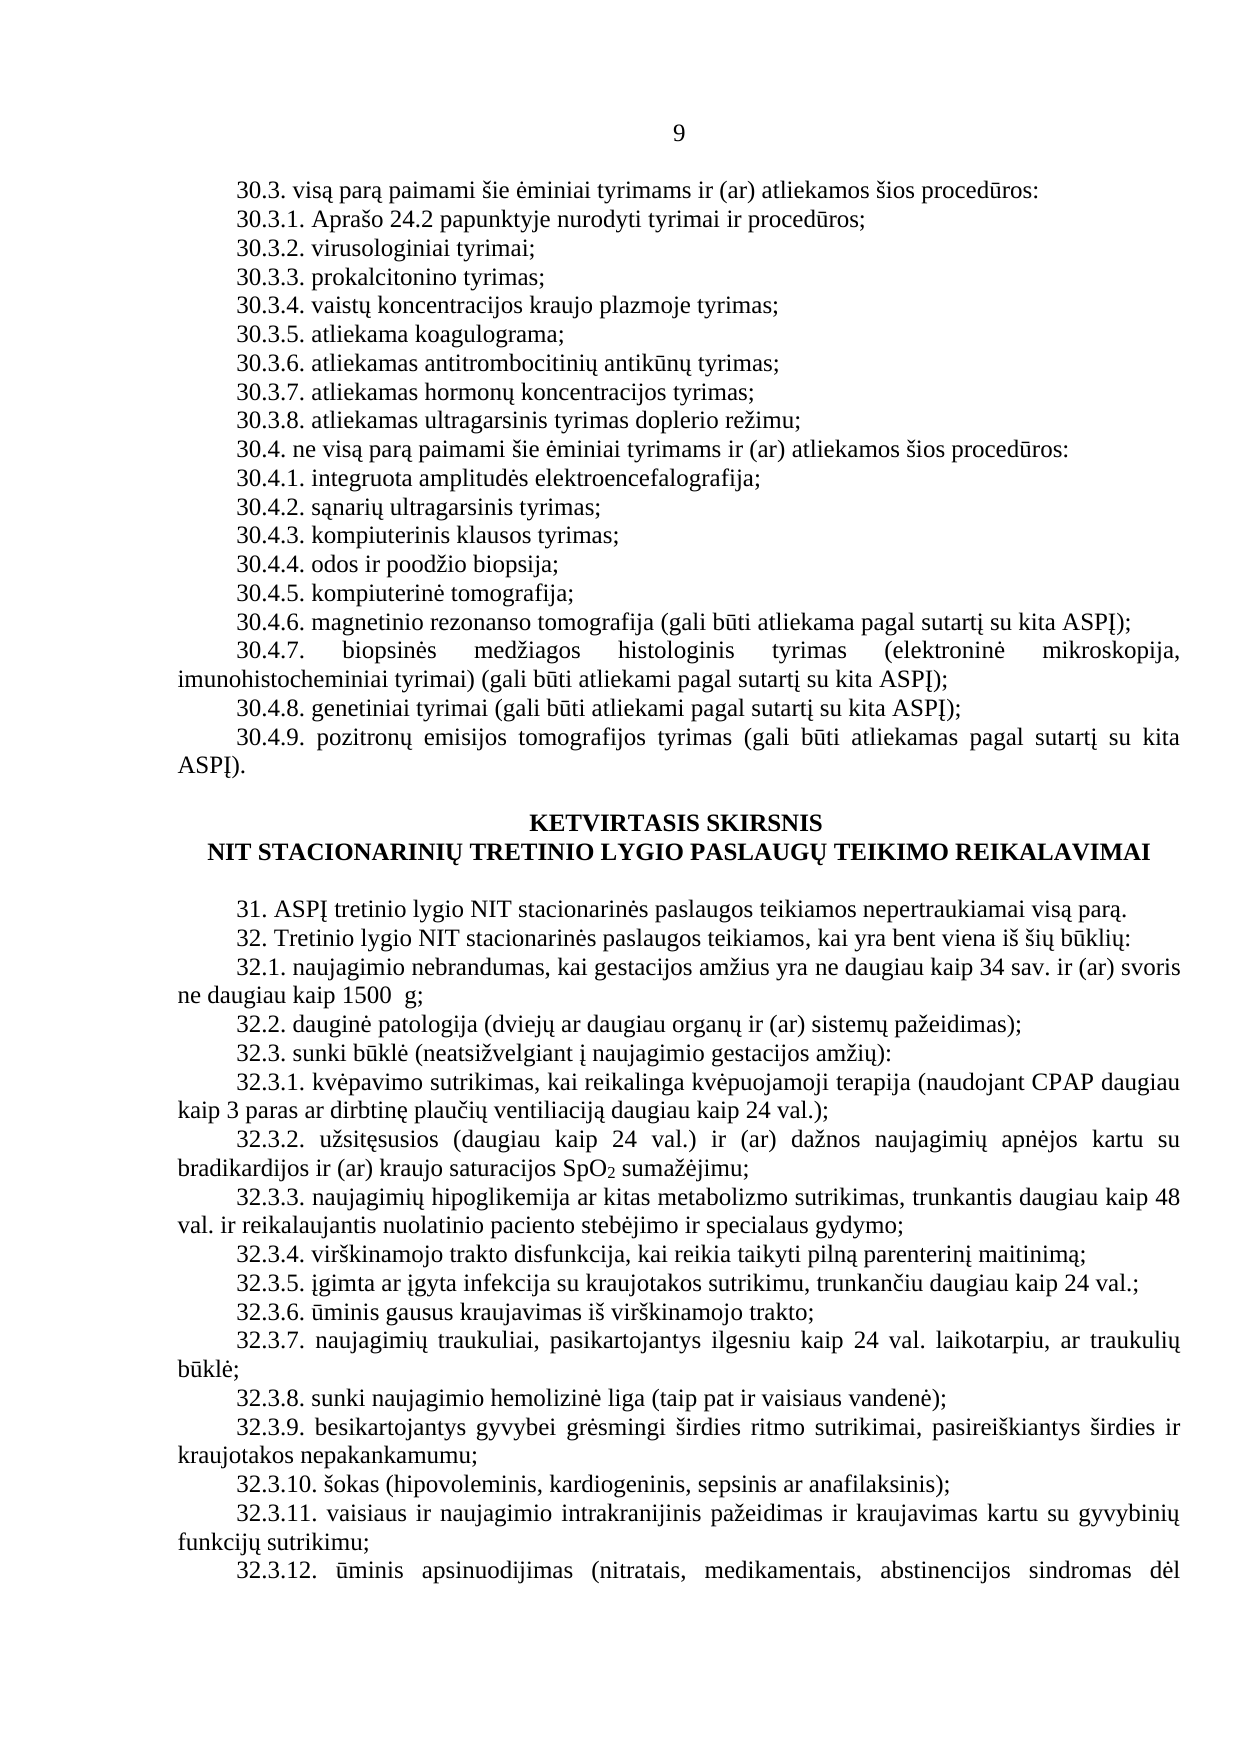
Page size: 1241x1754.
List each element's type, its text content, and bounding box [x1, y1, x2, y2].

text 30.4.2. sąnarių ultragarsinis tyrimas; [177, 492, 1181, 521]
text 32.3.5. įgimta ar įgyta infekcija su kraujotakos sutrikimu, trunkančiu daugiau kaip 24 val.; [177, 1268, 1181, 1297]
text 32.3.8. sunki naujagimio hemolizinė liga (taip pat ir vaisiaus vandenė); [177, 1383, 1181, 1412]
text 30.4.8. genetiniai tyrimai (gali būti atliekami pagal sutartį su kita ASPĮ); [177, 693, 1181, 722]
text 32.3.11. vaisiaus ir naujagimio intrakranijinis pažeidimas ir kraujavimas kartu su gyvybinių funkcijų sutrikimu; [177, 1498, 1181, 1556]
text 30.4. ne visą parą paimami šie ėminiai tyrimams ir (ar) atliekamos šios procedūros: [177, 434, 1181, 463]
text 32.3.2. užsitęsusios (daugiau kaip 24 val.) ir (ar) dažnos naujagimių apnėjos kartu su bradikardijos ir (ar) kraujo saturacijos SpO2 sumažėjimu; [177, 1124, 1181, 1182]
text 32.3.7. naujagimių traukuliai, pasikartojantys ilgesniu kaip 24 val. laikotarpiu, ar traukulių būklė; [177, 1326, 1181, 1383]
text 32.3.3. naujagimių hipoglikemija ar kitas metabolizmo sutrikimas, trunkantis daugiau kaip 48 val. ir reikalaujantis nuolatinio paciento stebėjimo ir specialaus gydymo; [177, 1182, 1181, 1239]
text 32.3.1. kvėpavimo sutrikimas, kai reikalinga kvėpuojamoji terapija (naudojant CPAP daugiau kaip 3 paras ar dirbtinę plaučių ventiliaciją daugiau kaip 24 val.); [177, 1067, 1181, 1124]
text 30.4.1. integruota amplitudės elektroencefalografija; [177, 463, 1181, 492]
text 32.3. sunki būklė (neatsižvelgiant į naujagimio gestacijos amžių): [177, 1038, 1181, 1067]
text 32.1. naujagimio nebrandumas, kai gestacijos amžius yra ne daugiau kaip 34 sav. ir (ar) svoris ne daugiau kaip 1500 g; [177, 952, 1181, 1009]
text 30.4.3. kompiuterinis klausos tyrimas; [177, 521, 1181, 549]
text 30.4.5. kompiuterinė tomografija; [177, 578, 1181, 607]
text 30.3.5. atliekama koagulograma; [177, 319, 1181, 348]
text 32.3.12. ūminis apsinuodijimas (nitratais, medikamentais, abstinencijos sindromas dėl [177, 1556, 1181, 1584]
text 30.3.6. atliekamas antitrombocitinių antikūnų tyrimas; [177, 348, 1181, 377]
text 32.3.10. šokas (hipovoleminis, kardiogeninis, sepsinis ar anafilaksinis); [177, 1469, 1181, 1498]
text 32.3.9. besikartojantys gyvybei grėsmingi širdies ritmo sutrikimai, pasireiškiantys širdies ir kraujotakos nepakankamumu; [177, 1412, 1181, 1469]
text 30.3.1. Aprašo 24.2 papunktyje nurodyti tyrimai ir procedūros; [177, 204, 1181, 233]
text KETVIRTASIS SKIRSNIS [177, 808, 1181, 837]
text 30.3. visą parą paimami šie ėminiai tyrimams ir (ar) atliekamos šios procedūros: [177, 176, 1181, 204]
text 31. ASPĮ tretinio lygio NIT stacionarinės paslaugos teikiamos nepertraukiamai visą parą. [177, 894, 1181, 923]
text 32. Tretinio lygio NIT stacionarinės paslaugos teikiamos, kai yra bent viena iš šių būklių: [177, 923, 1181, 952]
text 32.2. dauginė patologija (dviejų ar daugiau organų ir (ar) sistemų pažeidimas); [177, 1009, 1181, 1038]
text 30.3.2. virusologiniai tyrimai; [177, 233, 1181, 262]
text 30.4.7. biopsinės medžiagos histologinis tyrimas (elektroninė mikroskopija, imunohistocheminiai tyrimai) (gali būti atliekami pagal sutartį su kita ASPĮ); [177, 636, 1181, 693]
text 32.3.4. virškinamojo trakto disfunkcija, kai reikia taikyti pilną parenterinį maitinimą; [177, 1239, 1181, 1268]
text 30.3.8. atliekamas ultragarsinis tyrimas doplerio režimu; [177, 406, 1181, 434]
text 30.4.9. pozitronų emisijos tomografijos tyrimas (gali būti atliekamas pagal sutartį su kita ASPĮ). [177, 722, 1181, 779]
text 32.3.6. ūminis gausus kraujavimas iš virškinamojo trakto; [177, 1297, 1181, 1326]
text 30.4.6. magnetinio rezonanso tomografija (gali būti atliekama pagal sutartį su kita ASPĮ); [177, 607, 1181, 636]
text 30.3.3. prokalcitonino tyrimas; [177, 262, 1181, 291]
text NIT STACIONARINIŲ TRETINIO LYGIO PASLAUGŲ TEIKIMO REIKALAVIMAI [177, 837, 1181, 866]
text 30.3.4. vaistų koncentracijos kraujo plazmoje tyrimas; [177, 291, 1181, 319]
text 30.3.7. atliekamas hormonų koncentracijos tyrimas; [177, 377, 1181, 406]
text 30.4.4. odos ir poodžio biopsija; [177, 549, 1181, 578]
